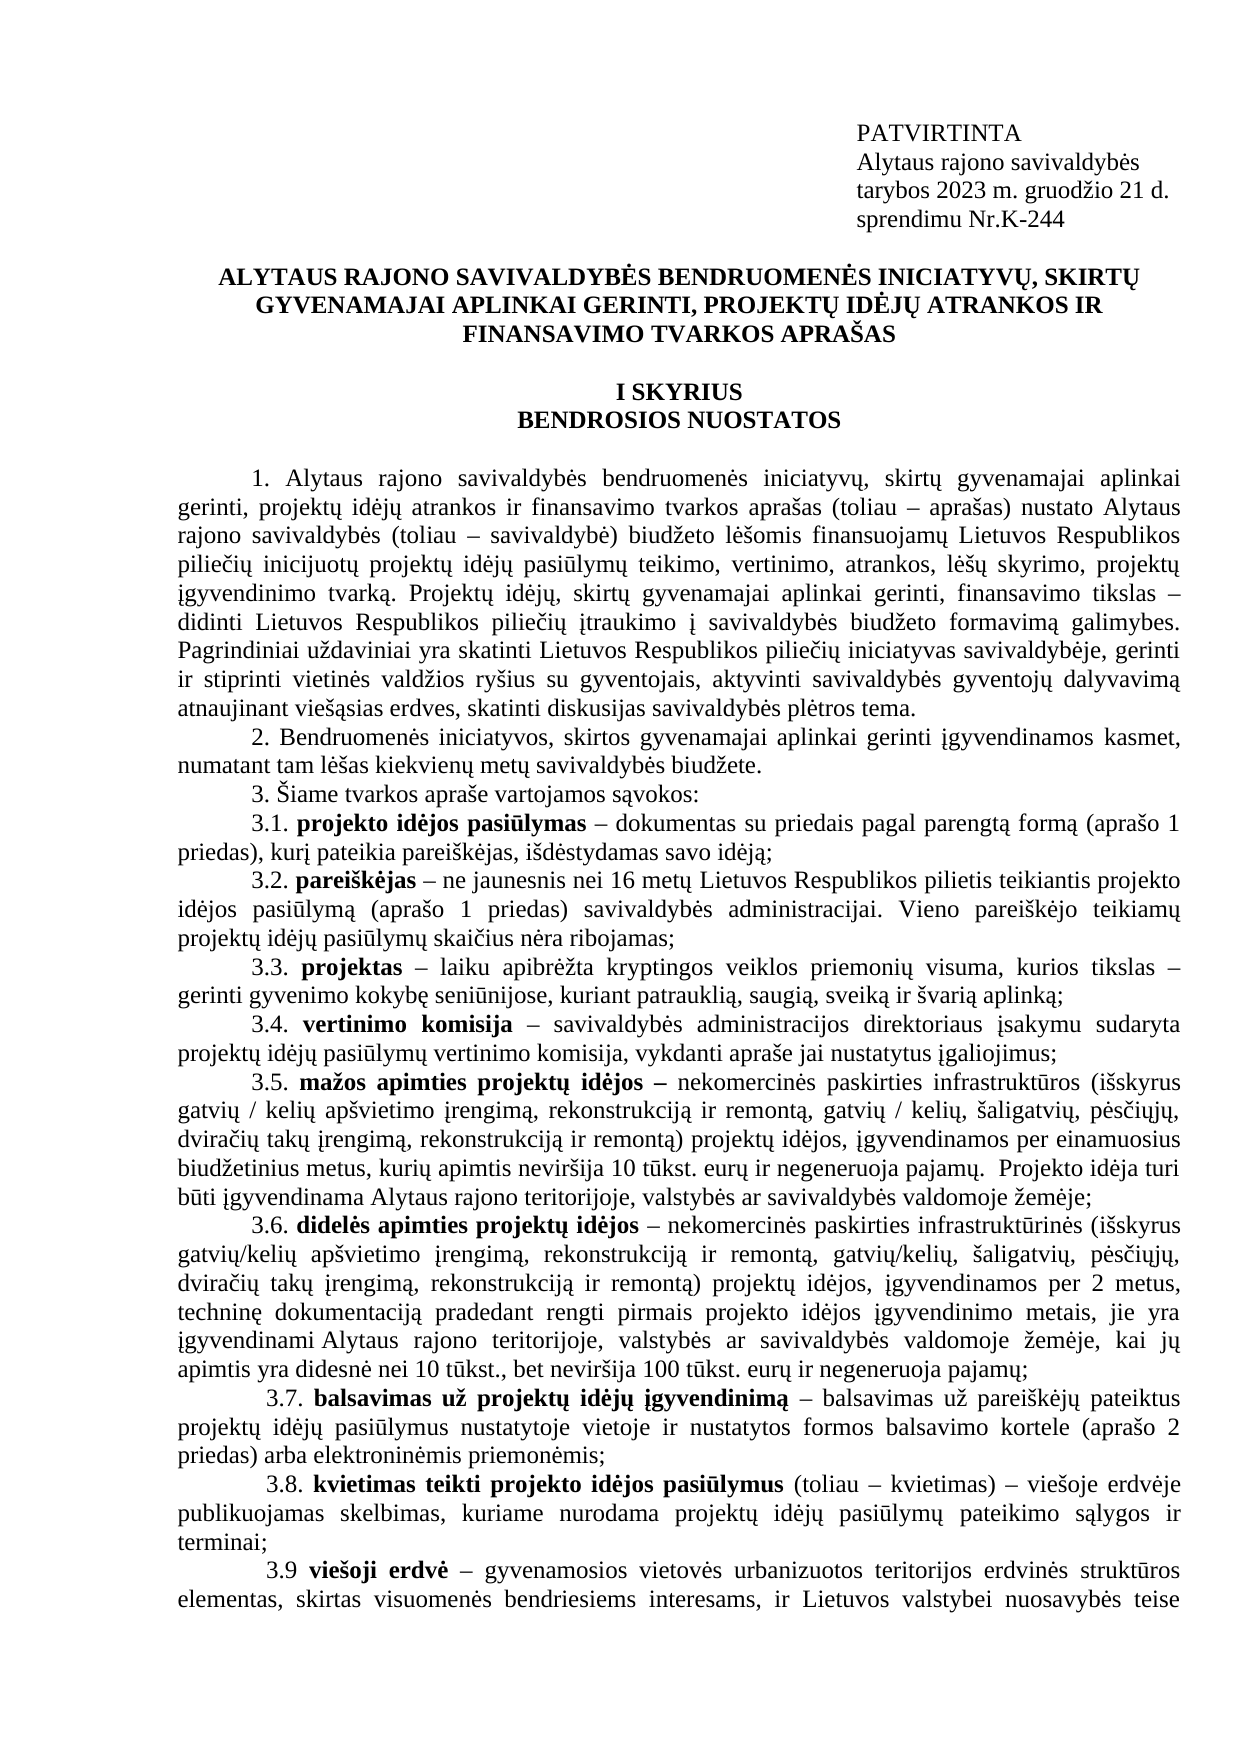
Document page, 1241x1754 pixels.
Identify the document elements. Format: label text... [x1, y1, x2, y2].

text 3.6. didelės apimties projektų idėjos – nekomercinės paskirties infrastruktūrinės (išskyrus gatvių/kelių apšvietimo įrengimą, rekonstrukciją ir remontą, gatvių/kelių, šaligatvių, pėsčiųjų, dviračių takų įrengimą, rekonstrukciją ir remontą) projektų idėjos, įgyvendinamos per 2 metus, techninę dokumentaciją pradedant rengti pirmais projekto idėjos įgyvendinimo metais, jie yra įgyvendinami Alytaus rajono teritorijoje, valstybės ar savivaldybės valdomoje žemėje, kai jų apimtis yra didesnė nei 10 tūkst., bet neviršija 100 tūkst. eurų ir negeneruoja pajamų; [177, 1211, 1181, 1383]
text 3.4. vertinimo komisija – savivaldybės administracijos direktoriaus įsakymu sudaryta projektų idėjų pasiūlymų vertinimo komisija, vykdanti apraše jai nustatytus įgaliojimus; [177, 1009, 1181, 1067]
text PATVIRTINTA [177, 118, 1181, 147]
text sprendimu Nr.K-244 [177, 204, 1181, 233]
text tarybos 2023 m. gruodžio 21 d. [177, 176, 1181, 204]
text 3. Šiame tvarkos apraše vartojamos sąvokos: [251, 779, 1181, 808]
text 3.9 viešoji erdvė – gyvenamosios vietovės urbanizuotos teritorijos erdvinės struktūros elementas, skirtas visuomenės bendriesiems interesams, ir Lietuvos valstybei nuosavybės teise [177, 1556, 1181, 1613]
text 3.5. mažos apimties projektų idėjos – nekomercinės paskirties infrastruktūros (išskyrus gatvių / kelių apšvietimo įrengimą, rekonstrukciją ir remontą, gatvių / kelių, šaligatvių, pėsčiųjų, dviračių takų įrengimą, rekonstrukciją ir remontą) projektų idėjos, įgyvendinamos per einamuosius biudžetinius metus, kurių apimtis neviršija 10 tūkst. eurų ir negeneruoja pajamų. Projekto idėja turi būti įgyvendinama Alytaus rajono teritorijoje, valstybės ar savivaldybės valdomoje žemėje; [177, 1067, 1181, 1211]
text 3.1. projekto idėjos pasiūlymas – dokumentas su priedais pagal parengtą formą (aprašo 1 priedas), kurį pateikia pareiškėjas, išdėstydamas savo idėją; [177, 808, 1181, 866]
text 3.7. balsavimas už projektų idėjų įgyvendinimą – balsavimas už pareiškėjų pateiktus projektų idėjų pasiūlymus nustatytoje vietoje ir nustatytos formos balsavimo kortele (aprašo 2 priedas) arba elektroninėmis priemonėmis; [177, 1383, 1181, 1469]
text 2. Bendruomenės iniciatyvos, skirtos gyvenamajai aplinkai gerinti įgyvendinamos kasmet, numatant tam lėšas kiekvienų metų savivaldybės biudžete. [177, 722, 1181, 779]
text Alytaus rajono savivaldybės [177, 147, 1181, 176]
text ALYTAUS RAJONO SAVIVALDYBĖS BENDRUOMENĖS INICIATYVŲ, SKIRTŲ GYVENAMAJAI APLINKAI GERINTI, PROJEKTŲ IDĖJŲ ATRANKOS IR FINANSAVIMO TVARKOS APRAŠAS [177, 262, 1181, 348]
text 3.3. projektas – laiku apibrėžta kryptingos veiklos priemonių visuma, kurios tikslas – gerinti gyvenimo kokybę seniūnijose, kuriant patrauklią, saugią, sveiką ir švarią aplinką; [177, 952, 1181, 1009]
text 3.2. pareiškėjas – ne jaunesnis nei 16 metų Lietuvos Respublikos pilietis teikiantis projekto idėjos pasiūlymą (aprašo 1 priedas) savivaldybės administracijai. Vieno pareiškėjo teikiamų projektų idėjų pasiūlymų skaičius nėra ribojamas; [177, 866, 1181, 952]
text 3.8. kvietimas teikti projekto idėjos pasiūlymus (toliau – kvietimas) – viešoje erdvėje publikuojamas skelbimas, kuriame nurodama projektų idėjų pasiūlymų pateikimo sąlygos ir terminai; [177, 1469, 1181, 1556]
text BENDROSIOS NUOSTATOS [177, 406, 1181, 434]
text 1. Alytaus rajono savivaldybės bendruomenės iniciatyvų, skirtų gyvenamajai aplinkai gerinti, projektų idėjų atrankos ir finansavimo tvarkos aprašas (toliau – aprašas) nustato Alytaus rajono savivaldybės (toliau – savivaldybė) biudžeto lėšomis finansuojamų Lietuvos Respublikos piliečių inicijuotų projektų idėjų pasiūlymų teikimo, vertinimo, atrankos, lėšų skyrimo, projektų įgyvendinimo tvarką. Projektų idėjų, skirtų gyvenamajai aplinkai gerinti, finansavimo tikslas – didinti Lietuvos Respublikos piliečių įtraukimo į savivaldybės biudžeto formavimą galimybes. Pagrindiniai uždaviniai yra skatinti Lietuvos Respublikos piliečių iniciatyvas savivaldybėje, gerinti ir stiprinti vietinės valdžios ryšius su gyventojais, aktyvinti savivaldybės gyventojų dalyvavimą atnaujinant viešąsias erdves, skatinti diskusijas savivaldybės plėtros tema. [177, 463, 1181, 722]
text I SKYRIUS [177, 377, 1181, 406]
